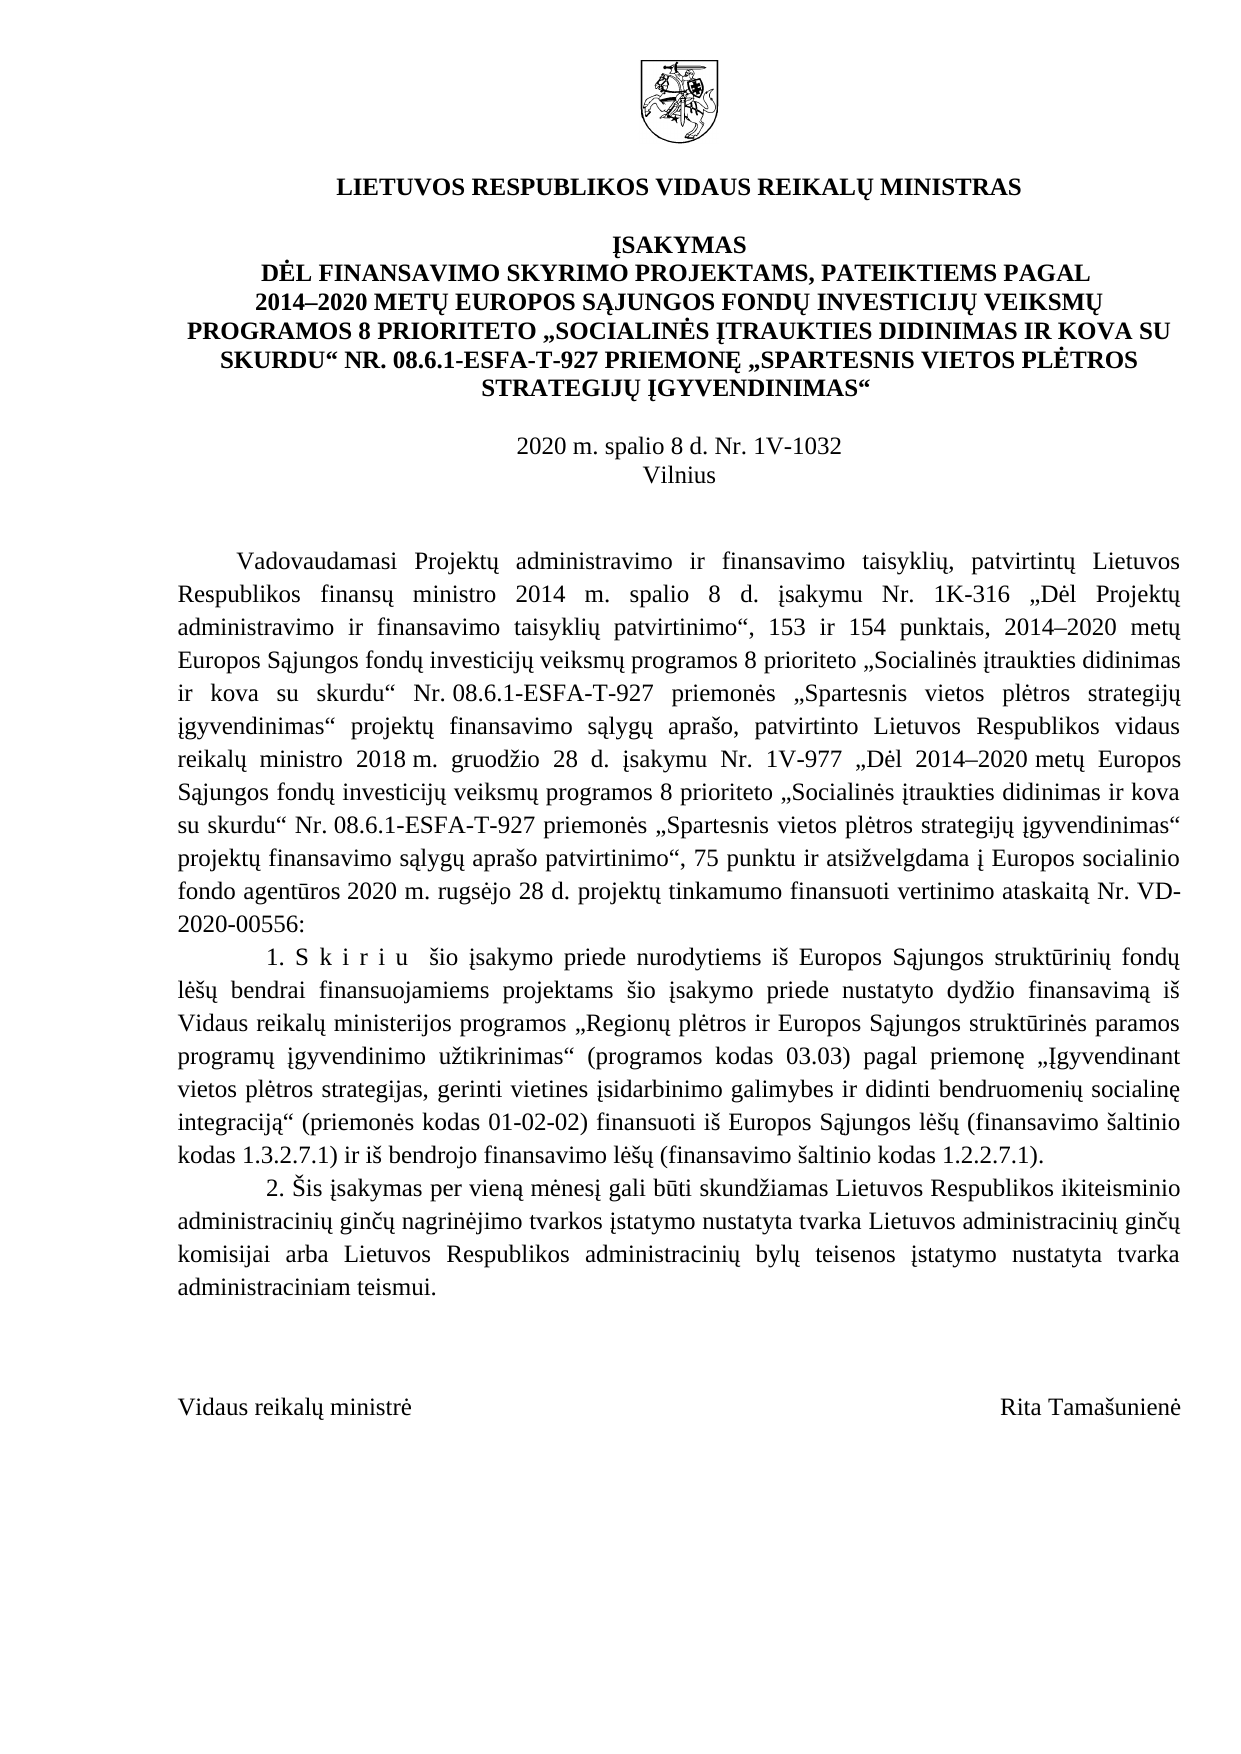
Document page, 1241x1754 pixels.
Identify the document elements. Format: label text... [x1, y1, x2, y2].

text Vidaus reikalų ministrė Rita Tamašunienė [177, 1392, 1181, 1420]
text LIETUVOS RESPUBLIKOS VIDAUS REIKALŲ MINISTRAS [177, 172, 1181, 201]
text Vadovaudamasi Projektų administravimo ir finansavimo taisyklių, patvirtintų Lietuvos Respublikos finansų ministro 2014 m. spalio 8 d. įsakymu Nr. 1K-316 „Dėl Projektų administravimo ir finansavimo taisyklių patvirtinimo“, 153 ir 154 punktais, 2014–2020 metų Europos Sąjungos fondų investicijų veiksmų programos 8 prioriteto „Socialinės įtraukties didinimas ir kova su skurdu“ Nr. 08.6.1-ESFA-T-927 priemonės „Spartesnis vietos plėtros strategijų įgyvendinimas“ projektų finansavimo sąlygų aprašo, patvirtinto Lietuvos Respublikos vidaus reikalų ministro 2018 m. gruodžio 28 d. įsakymu Nr. 1V-977 „Dėl 2014–2020 metų Europos Sąjungos fondų investicijų veiksmų programos 8 prioriteto „Socialinės įtraukties didinimas ir kova su skurdu“ Nr. 08.6.1-ESFA-T-927 priemonės „Spartesnis vietos plėtros strategijų įgyvendinimas“ projektų finansavimo sąlygų aprašo patvirtinimo“, 75 punktu ir atsižvelgdama į Europos socialinio fondo agentūros 2020 m. rugsėjo 28 d. projektų tinkamumo finansuoti vertinimo ataskaitą Nr. VD-2020-00556: [177, 546, 1181, 938]
text ĮSAKYMAS [177, 230, 1181, 258]
text 2. Šis įsakymas per vieną mėnesį gali būti skundžiamas Lietuvos Respublikos ikiteisminio administracinių ginčų nagrinėjimo tvarkos įstatymo nustatyta tvarka Lietuvos administracinių ginčų komisijai arba Lietuvos Respublikos administracinių bylų teisenos įstatymo nustatyta tvarka administraciniam teismui. [177, 1173, 1181, 1301]
text 2020 m. spalio 8 d. Nr. 1V-1032 [177, 431, 1181, 460]
text 1. Skiriu šio įsakymo priede nurodytiems iš Europos Sąjungos struktūrinių fondų lėšų bendrai finansuojamiems projektams šio įsakymo priede nustatyto dydžio finansavimą iš Vidaus reikalų ministerijos programos „Regionų plėtros ir Europos Sąjungos struktūrinės paramos programų įgyvendinimo užtikrinimas“ (programos kodas 03.03) pagal priemonę „Įgyvendinant vietos plėtros strategijas, gerinti vietines įsidarbinimo galimybes ir didinti bendruomenių socialinę integraciją“ (priemonės kodas 01-02-02) finansuoti iš Europos Sąjungos lėšų (finansavimo šaltinio kodas 1.3.2.7.1) ir iš bendrojo finansavimo lėšų (finansavimo šaltinio kodas 1.2.2.7.1). [177, 942, 1181, 1169]
text DĖL FINANSAVIMO SKYRIMO PROJEKTAMS, PATEIKTIEMS PAGAL 2014–2020 METŲ EUROPOS SĄJUNGOS FONDŲ INVESTICIJŲ VEIKSMŲ PROGRAMOS 8 PRIORITETO „SOCIALINĖS ĮTRAUKTIES DIDINIMAS IR KOVA SU SKURDU“ NR. 08.6.1-ESFA-T-927 PRIEMONĘ „SPARTESNIS VIETOS PLĖTROS STRATEGIJŲ ĮGYVENDINIMAS“ [177, 258, 1181, 402]
text Vilnius [177, 460, 1181, 488]
